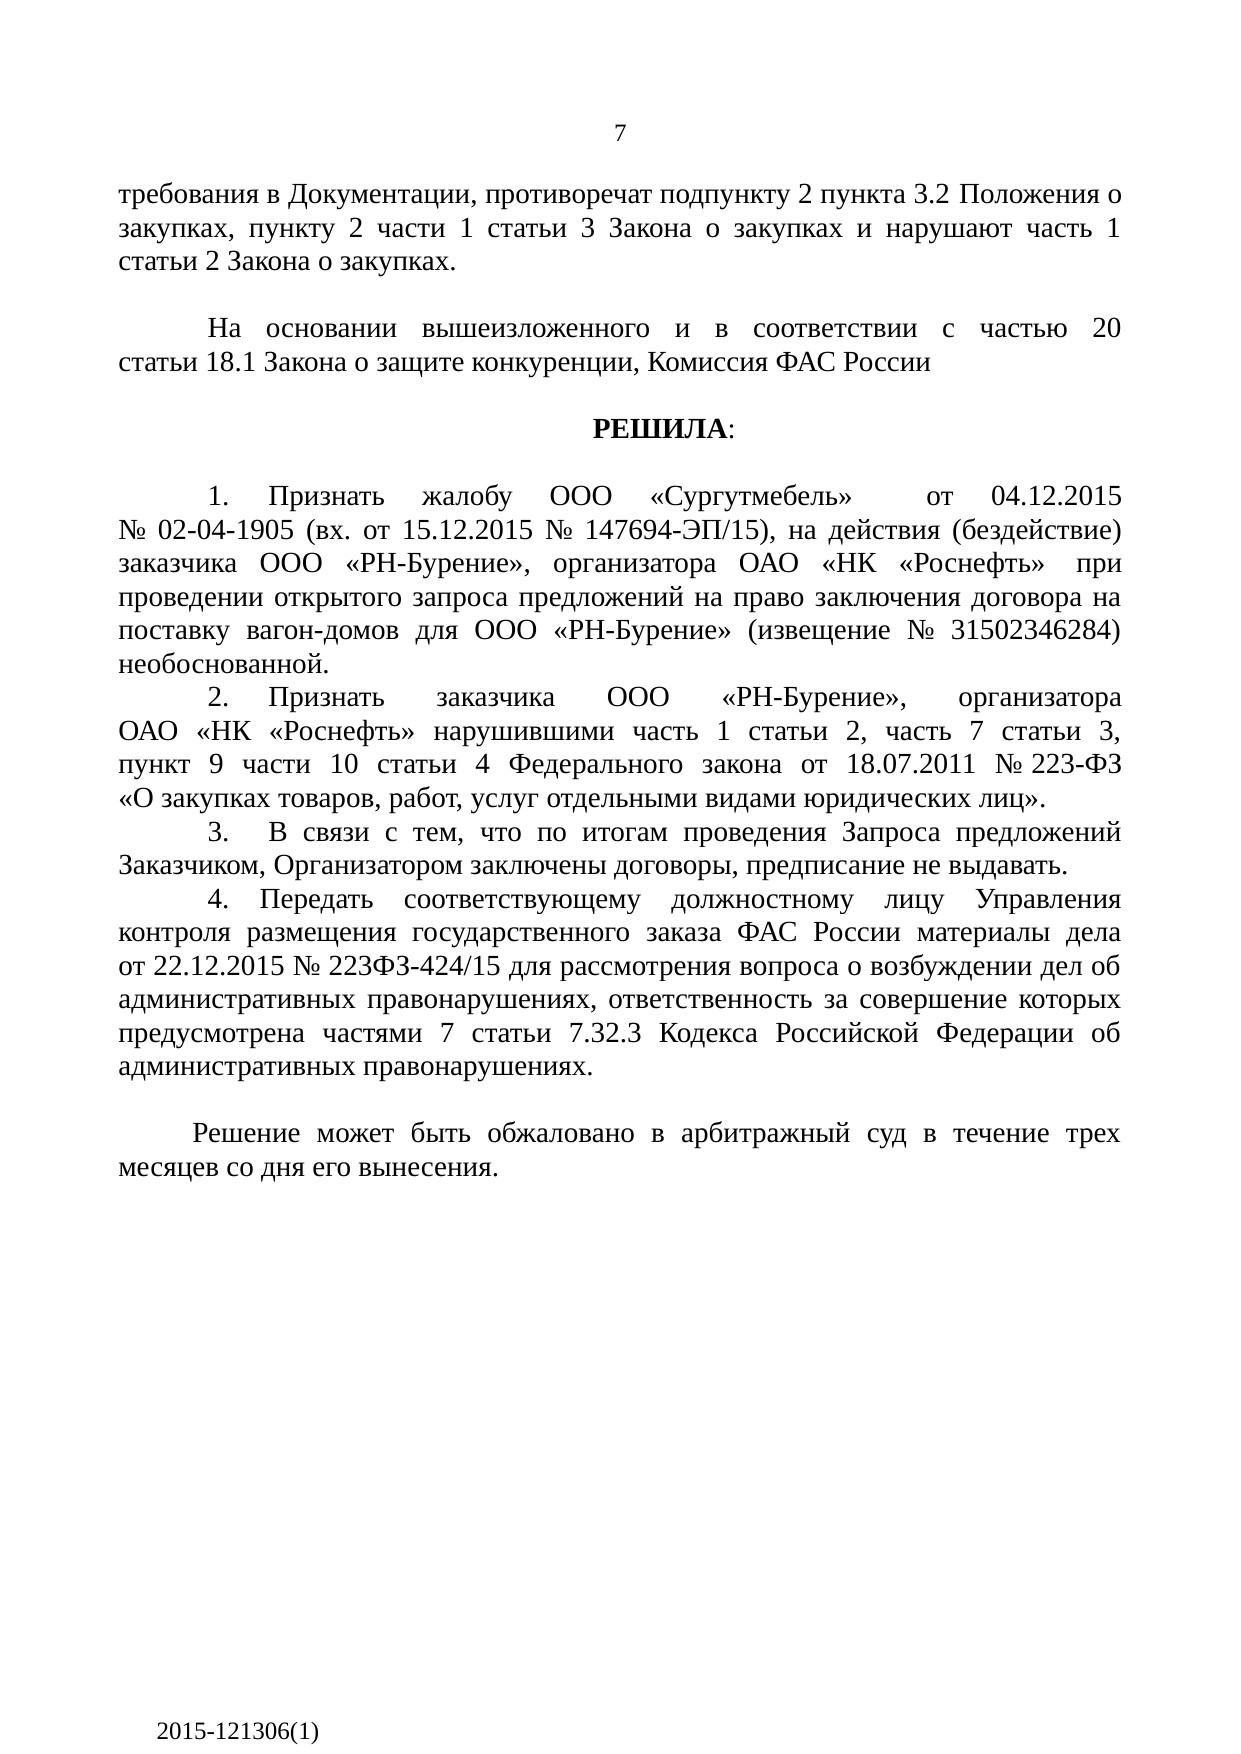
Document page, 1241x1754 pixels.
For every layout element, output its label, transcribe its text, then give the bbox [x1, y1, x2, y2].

list Признать жалобу ООО «Сургутмебель» от 04.12.2015 № 02-04-1905 (вх. от 15.12.2015 № 147694-ЭП/15), на действия (бездействие) заказчика ООО «РН-Бурение», организатора ОАО «НК «Роснефть» при проведении открытого запроса предложений на право заключения договора на поставку вагон-домов для ООО «РН-Бурение» (извещение № 31502346284) необоснованной. [118, 478, 1122, 679]
list В связи с тем, что по итогам проведения Запроса предложений Заказчиком, Организатором заключены договоры, предписание не выдавать. [118, 814, 1122, 881]
text Решение может быть обжаловано в арбитражный суд в течение трех месяцев со дня его вынесения. [118, 1116, 1122, 1183]
text требования в Документации, противоречат подпункту 2 пункта 3.2 Положения о закупках, пункту 2 части 1 статьи 3 Закона о закупках и нарушают часть 1 статьи 2 Закона о закупках. [118, 176, 1122, 277]
text На основании вышеизложенного и в соответствии с частью 20 статьи 18.1 Закона о защите конкуренции, Комиссия ФАС России [118, 311, 1122, 378]
text РЕШИЛА: [118, 411, 1122, 445]
text 4. Передать соответствующему должностному лицу Управления контроля размещения государственного заказа ФАС России материалы дела от 22.12.2015 № 223ФЗ-424/15 для рассмотрения вопроса о возбуждении дел об административных правонарушениях, ответственность за совершение которых предусмотрена частями 7 статьи 7.32.3 Кодекса Российской Федерации об административных правонарушениях. [118, 881, 1122, 1082]
list Признать заказчика ООО «РН-Бурение», организатора ОАО «НК «Роснефть» нарушившими часть 1 статьи 2, часть 7 статьи 3, пункт 9 части 10 статьи 4 Федерального закона от 18.07.2011 № 223-ФЗ «О закупках товаров, работ, услуг отдельными видами юридических лиц». [118, 679, 1122, 814]
